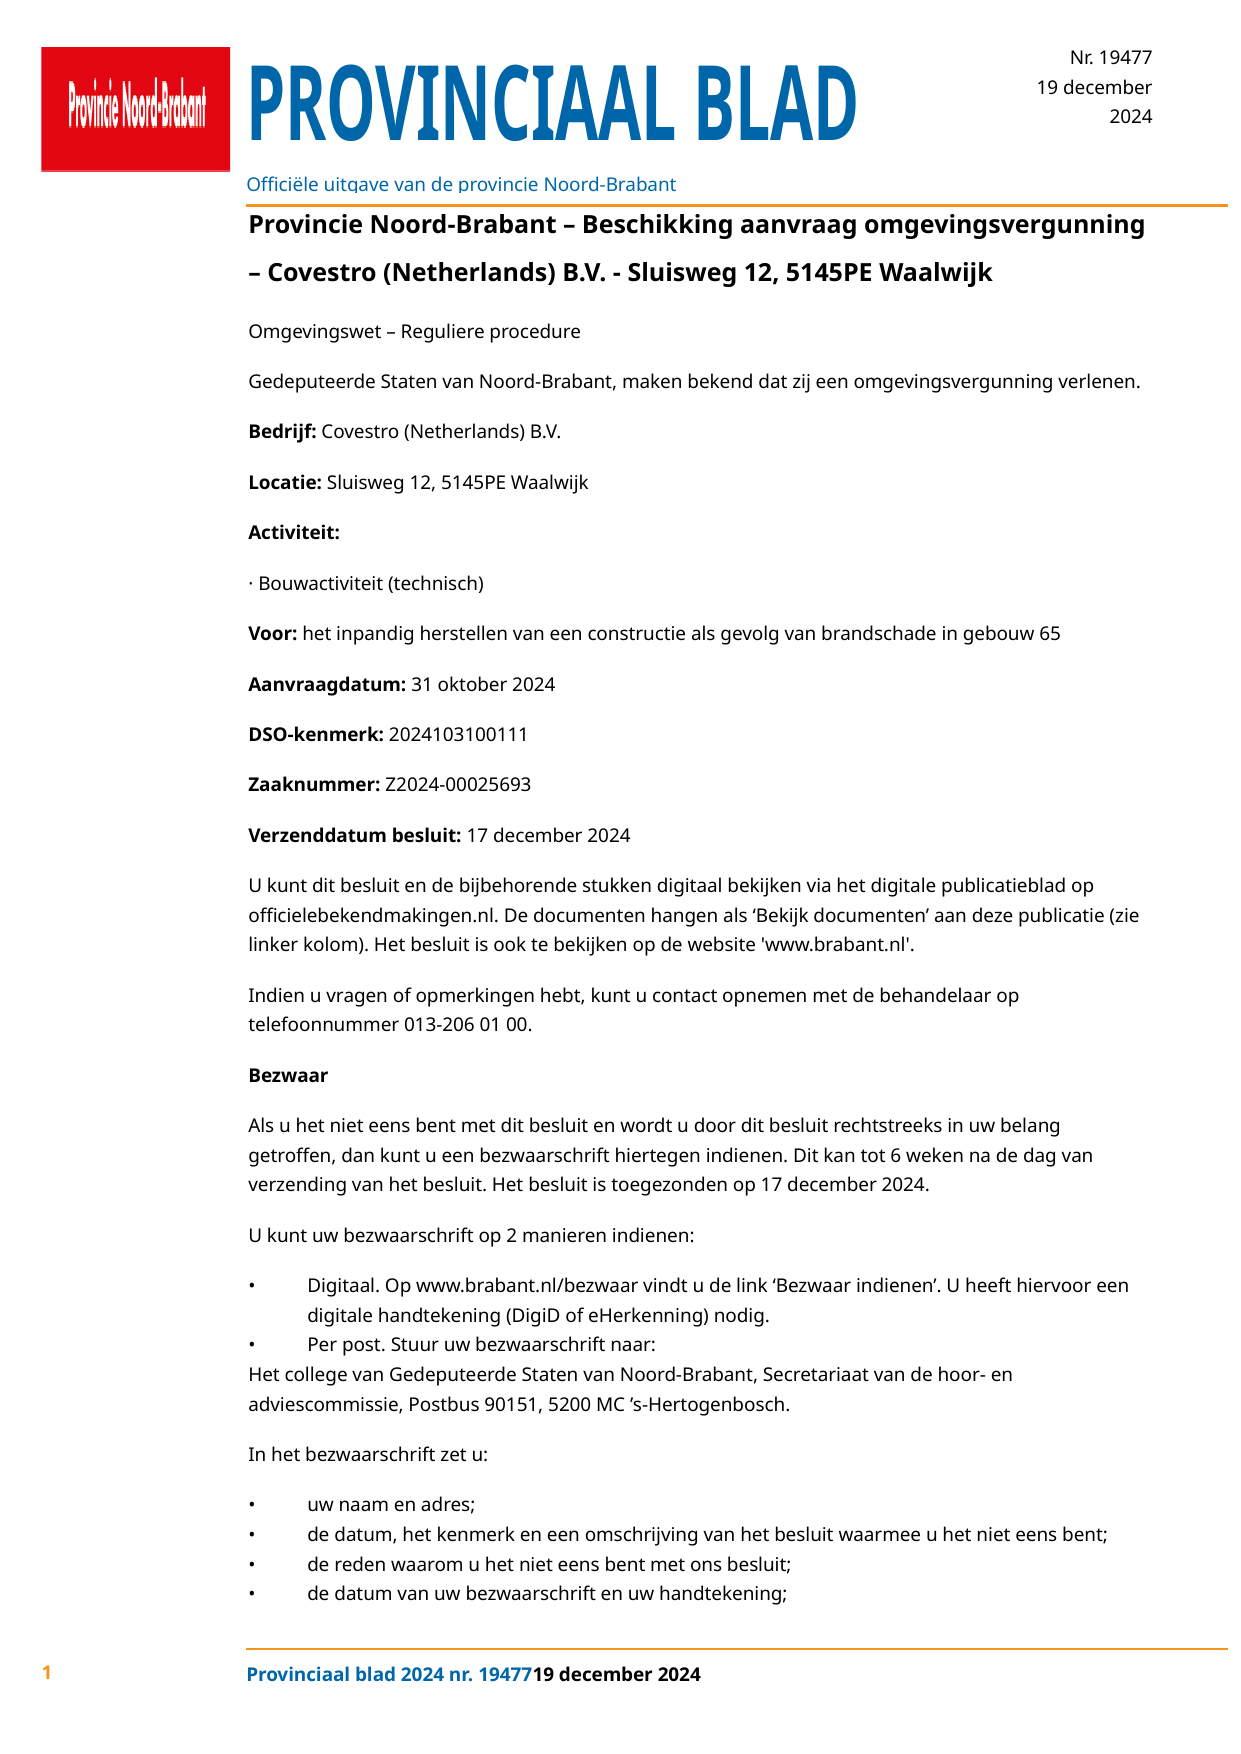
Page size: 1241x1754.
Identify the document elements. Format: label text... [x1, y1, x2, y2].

text In het bezwaarschrift zet u: [248, 1441, 1152, 1467]
text Omgevingswet – Reguliere procedure [248, 318, 1152, 344]
text Gedeputeerde Staten van Noord-Brabant, maken bekend dat zij een omgevingsvergunning verlenen. [248, 368, 1152, 394]
text Activiteit: [248, 519, 1152, 545]
text Indien u vragen of opmerkingen hebt, kunt u contact opnemen met de behandelaar op telefoonnummer 013-206 01 00. [248, 982, 1152, 1037]
text Bedrijf: Covestro (Netherlands) B.V. [248, 419, 1152, 444]
list Digitaal. Op www.brabant.nl/bezwaar vindt u de link ‘Bezwaar indienen’. U heeft hiervoor een digitale handtekening (DigiD of eHerkenning) nodig. [248, 1272, 1152, 1328]
text Aanvraagdatum: 31 oktober 2024 [248, 671, 1152, 697]
text Provincie Noord-Brabant – Beschikking aanvraag omgevingsvergunning – Covestro (Netherlands) B.V. - Sluisweg 12, 5145PE Waalwijk [248, 207, 1152, 288]
list de datum, het kenmerk en een omschrijving van het besluit waarmee u het niet eens bent; [248, 1521, 1152, 1547]
text Verzenddatum besluit: 17 december 2024 [248, 822, 1152, 848]
text Als u het niet eens bent met dit besluit en wordt u door dit besluit rechtstreeks in uw belang getroffen, dan kunt u een bezwaarschrift hiertegen indienen. Dit kan tot 6 weken na de dag van verzending van het besluit. Het besluit is toegezonden op 17 december 2024. [248, 1112, 1152, 1197]
list de reden waarom u het niet eens bent met ons besluit; [248, 1551, 1152, 1577]
text · Bouwactiviteit (technisch) [248, 570, 1152, 596]
picture [41, 47, 231, 172]
text U kunt dit besluit en de bijbehorende stukken digitaal bekijken via het digitale publicatieblad op officielebekendmakingen.nl. De documenten hangen als ‘Bekijk documenten’ aan deze publicatie (zie linker kolom). Het besluit is ook te bekijken op de website 'www.brabant.nl'. [248, 872, 1152, 957]
text Bezwaar [248, 1062, 1152, 1088]
text Het college van Gedeputeerde Staten van Noord-Brabant, Secretariaat van de hoor- en adviescommissie, Postbus 90151, 5200 MC ’s‑Hertogenbosch. [248, 1361, 1152, 1417]
text DSO-kenmerk: 2024103100111 [248, 721, 1152, 747]
text Voor: het inpandig herstellen van een constructie als gevolg van brandschade in gebouw 65 [248, 620, 1152, 646]
list uw naam en adres; [248, 1492, 1152, 1517]
list de datum van uw bezwaarschrift en uw handtekening; [248, 1580, 1152, 1606]
text Locatie: Sluisweg 12, 5145PE Waalwijk [248, 469, 1152, 495]
text Zaaknummer: Z2024-00025693 [248, 772, 1152, 797]
text U kunt uw bezwaarschrift op 2 manieren indienen: [248, 1222, 1152, 1248]
list Per post. Stuur uw bezwaarschrift naar: [248, 1332, 1152, 1357]
